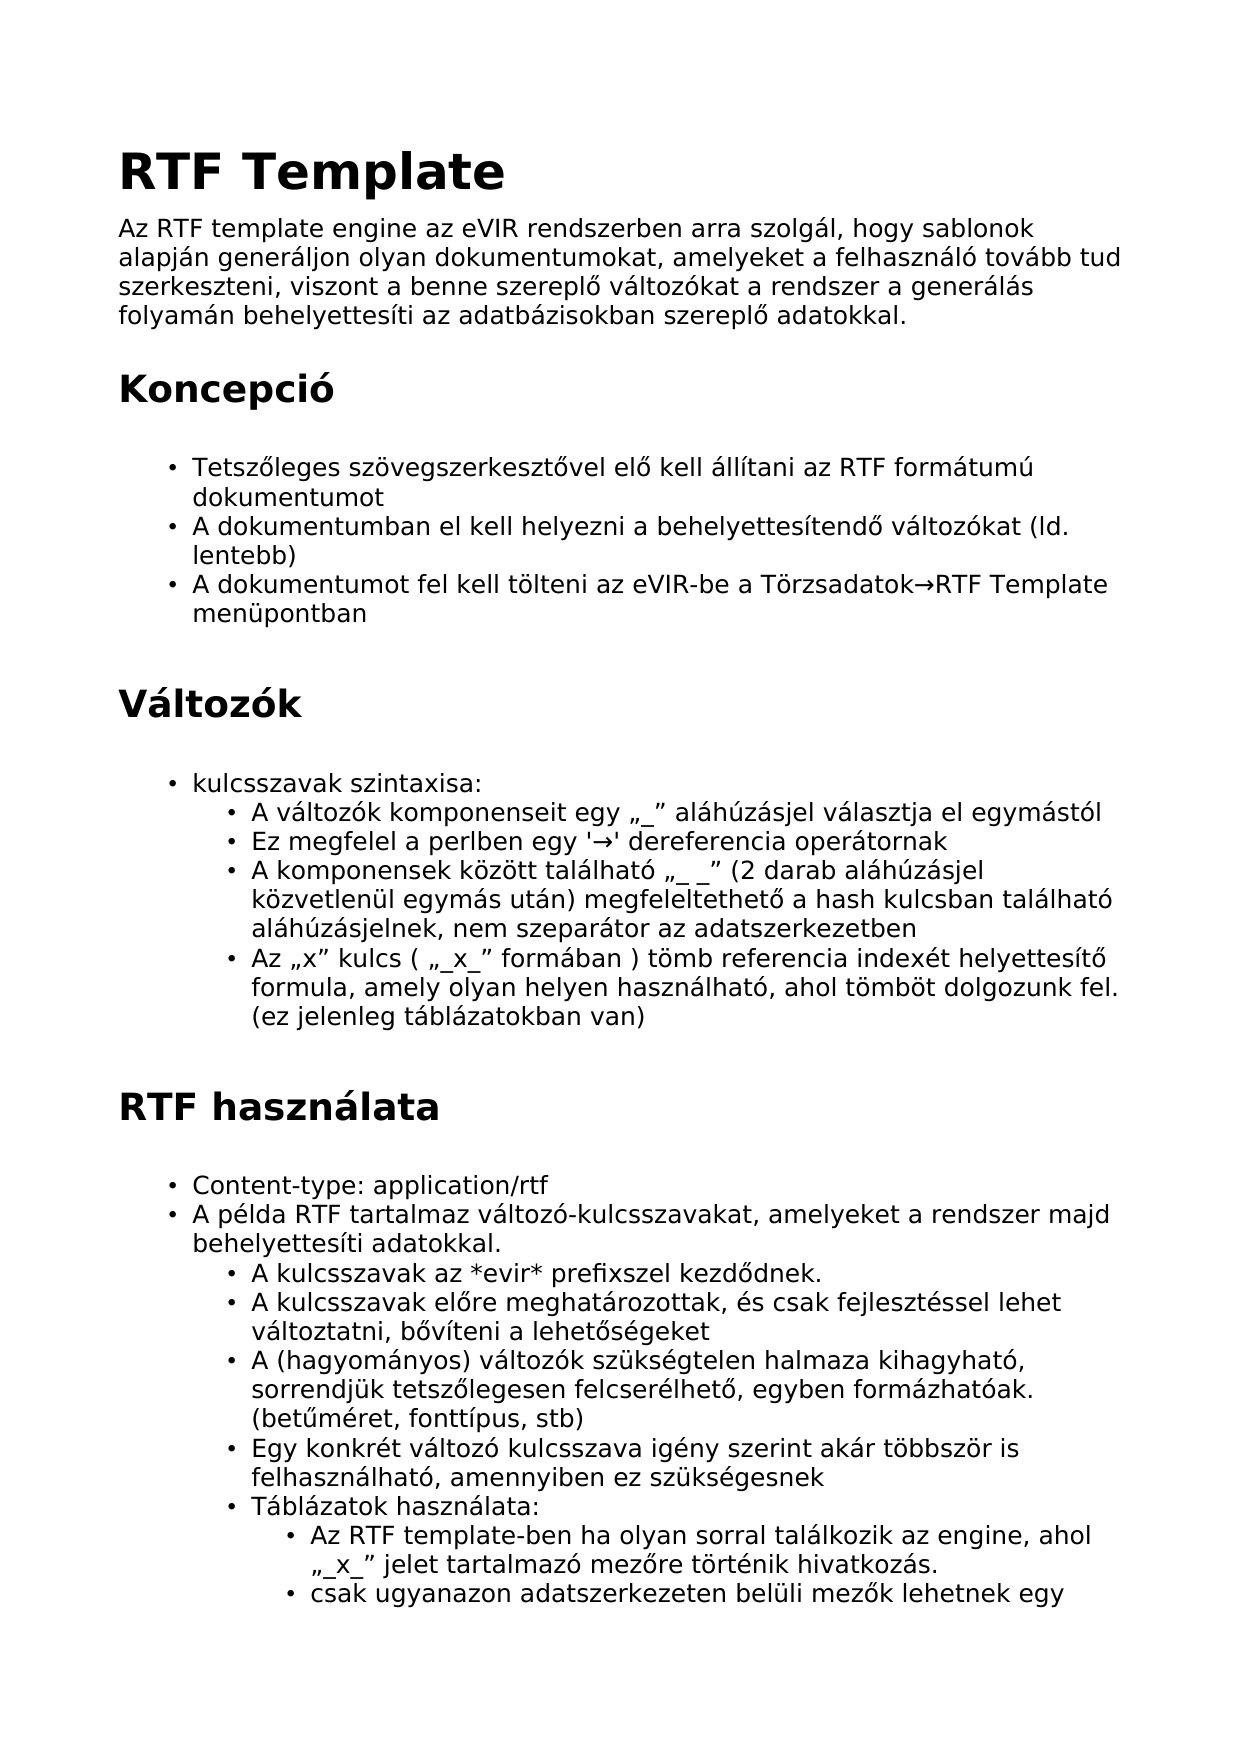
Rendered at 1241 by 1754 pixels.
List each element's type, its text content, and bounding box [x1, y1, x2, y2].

list A komponensek között található „_ _” (2 darab aláhúzásjel közvetlenül egymás után) megfeleltethető a hash kulcsban található aláhúzásjelnek, nem szeparátor az adatszerkezetben [236, 856, 1122, 944]
subtitle Változók [118, 683, 1122, 727]
list A (hagyományos) változók szükségtelen halmaza kihagyható, sorrendjük tetszőlegesen felcserélhető, egyben formázhatóak. (betűméret, fonttípus, stb) [236, 1346, 1122, 1434]
list Egy konkrét változó kulcsszava igény szerint akár többször is felhasználható, amennyiben ez szükségesnek [236, 1434, 1122, 1492]
list kulcsszavak szintaxisa: [177, 769, 1122, 798]
list Ez megfelel a perlben egy '→' dereferencia operátornak [236, 827, 1122, 856]
list Az „x” kulcs ( „_x_” formában ) tömb referencia indexét helyettesítő formula, amely olyan helyen használható, ahol tömböt dolgozunk fel. (ez jelenleg táblázatokban van) [236, 944, 1122, 1031]
list A kulcsszavak az *evir* prefixszel kezdődnek. [236, 1259, 1122, 1288]
text Az RTF template engine az eVIR rendszerben arra szolgál, hogy sablonok alapján generáljon olyan dokumentumokat, amelyeket a felhasználó tovább tud szerkeszteni, viszont a benne szereplő változókat a rendszer a generálás folyamán behelyettesíti az adatbázisokban szereplő adatokkal. [118, 214, 1122, 331]
list A változók komponenseit egy „_” aláhúzásjel választja el egymástól [236, 798, 1122, 827]
subtitle Koncepció [118, 368, 1122, 412]
list Táblázatok használata: [236, 1492, 1122, 1521]
list Az RTF template-ben ha olyan sorral találkozik az engine, ahol „_x_” jelet tartalmazó mezőre történik hivatkozás. [295, 1521, 1122, 1580]
list A kulcsszavak előre meghatározottak, és csak fejlesztéssel lehet változtatni, bővíteni a lehetőségeket [236, 1288, 1122, 1346]
list csak ugyanazon adatszerkezeten belüli mezők lehetnek egy [295, 1580, 1122, 1609]
list Tetszőleges szövegszerkesztővel elő kell állítani az RTF formátumú dokumentumot [177, 454, 1122, 512]
subtitle RTF használata [118, 1086, 1122, 1129]
list Content-type: application/rtf [177, 1171, 1122, 1201]
list A dokumentumot fel kell tölteni az eVIR-be a Törzsadatok→RTF Template menüpontban [177, 570, 1122, 629]
subtitle RTF Template [118, 143, 1122, 201]
list A dokumentumban el kell helyezni a behelyettesítendő változókat (ld. lentebb) [177, 512, 1122, 570]
list A példa RTF tartalmaz változó-kulcsszavakat, amelyeket a rendszer majd behelyettesíti adatokkal. [177, 1201, 1122, 1259]
